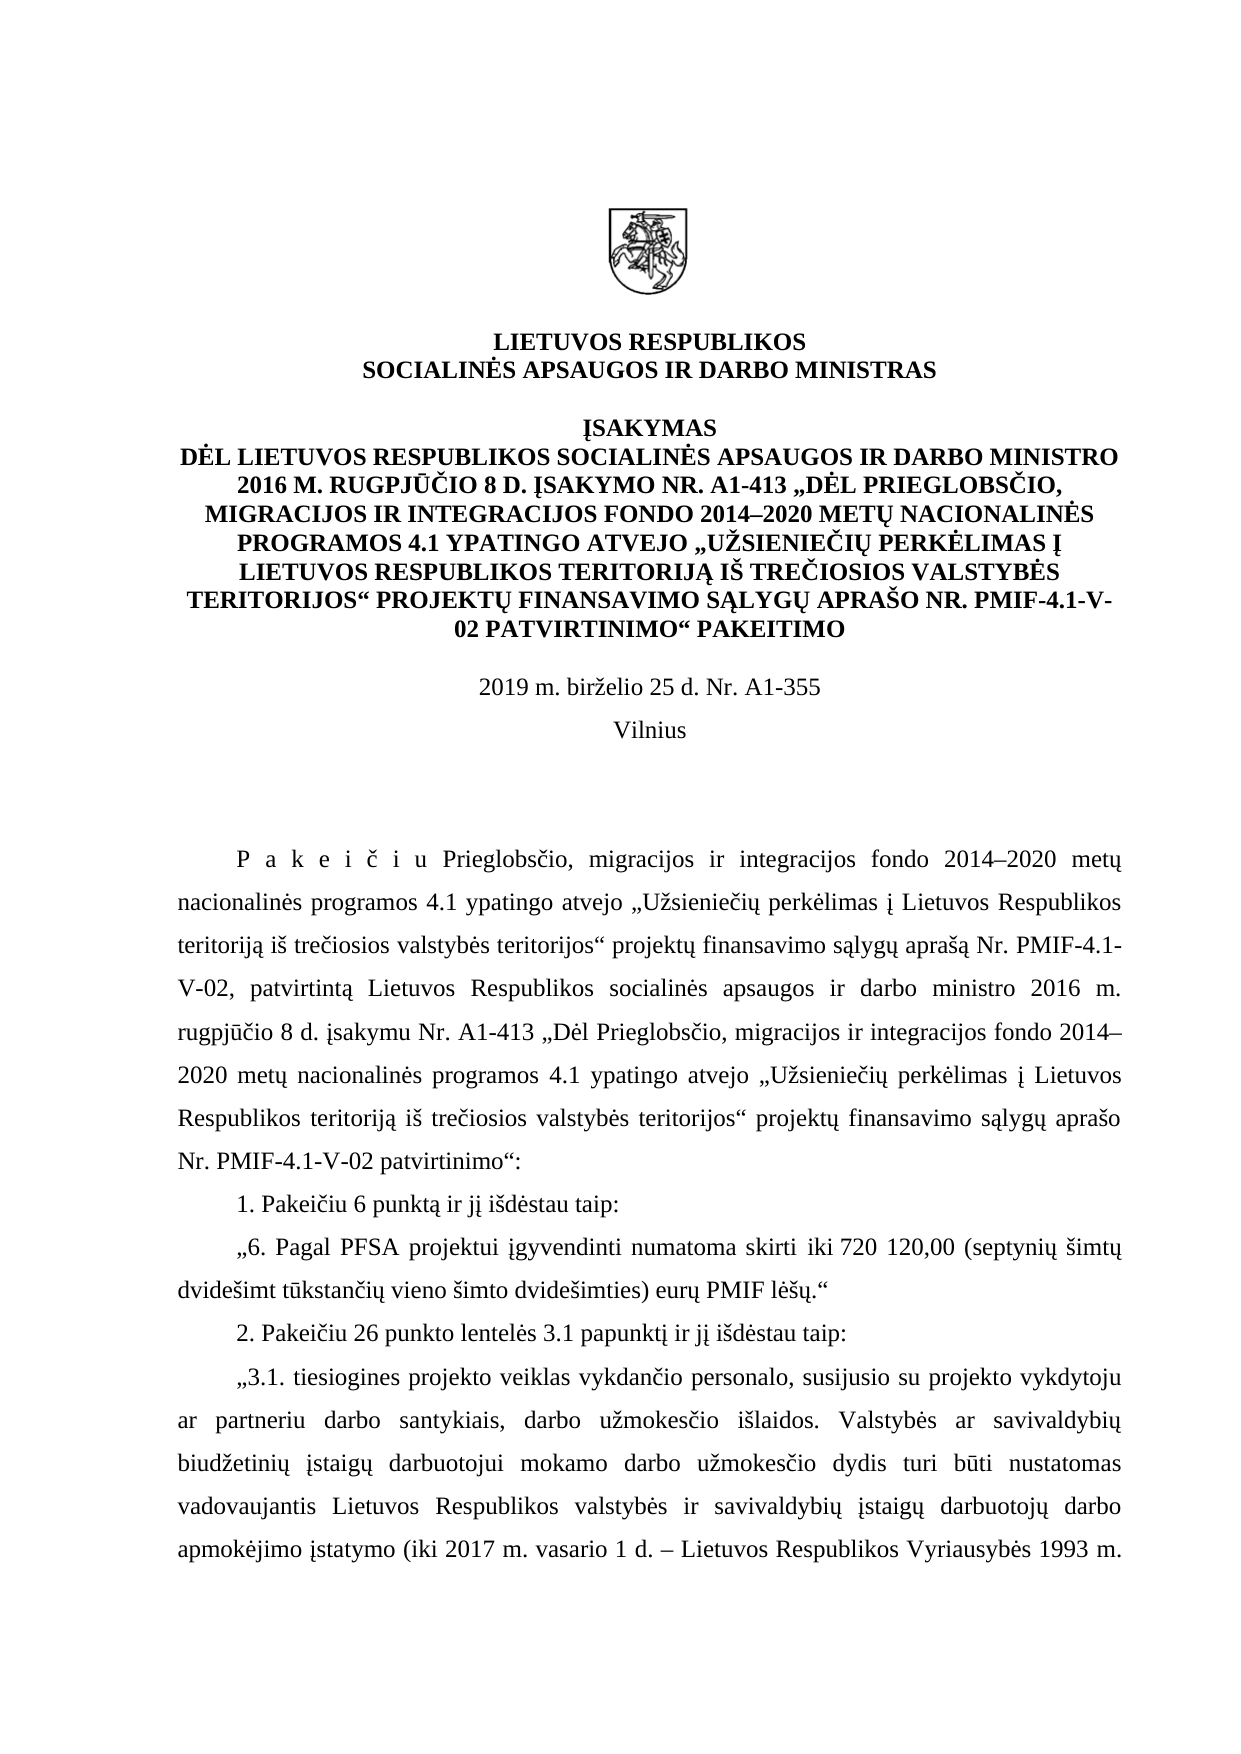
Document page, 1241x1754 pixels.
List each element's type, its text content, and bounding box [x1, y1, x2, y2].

text 1. Pakeičiu 6 punktą ir jį išdėstau taip: [177, 1189, 1122, 1218]
text 2019 m. birželio 25 d. Nr. A1-355 [177, 672, 1122, 700]
text DĖL LIETUVOS RESPUBLIKOS SOCIALINĖS APSAUGOS IR DARBO MINISTRO [177, 442, 1122, 470]
text „3.1. tiesiogines projekto veiklas vykdančio personalo, susijusio su projekto vykdytoju ar partneriu darbo santykiais, darbo užmokesčio išlaidos. Valstybės ar savivaldybių biudžetinių įstaigų darbuotojui mokamo darbo užmokesčio dydis turi būti nustatomas vadovaujantis Lietuvos Respublikos valstybės ir savivaldybių įstaigų darbuotojų darbo apmokėjimo įstatymo (iki 2017 m. vasario 1 d. – Lietuvos Respublikos Vyriausybės 1993 m. [177, 1362, 1122, 1563]
text „6. Pagal PFSA projektui įgyvendinti numatoma skirti iki 720 120,00 (septynių šimtų dvidešimt tūkstančių vieno šimto dvidešimties) eurų PMIF lėšų.“ [177, 1232, 1122, 1304]
text 2. Pakeičiu 26 punkto lentelės 3.1 papunktį ir jį išdėstau taip: [177, 1318, 1122, 1347]
text Vilnius [177, 715, 1122, 743]
text P a k e i č i u Prieglobsčio, migracijos ir integracijos fondo 2014–2020 metų nacionalinės programos 4.1 ypatingo atvejo „Užsieniečių perkėlimas į Lietuvos Respublikos teritoriją iš trečiosios valstybės teritorijos“ projektų finansavimo sąlygų aprašą Nr. PMIF-4.1-V-02, patvirtintą Lietuvos Respublikos socialinės apsaugos ir darbo ministro 2016 m. rugpjūčio 8 d. įsakymu Nr. A1-413 „Dėl Prieglobsčio, migracijos ir integracijos fondo 2014–2020 metų nacionalinės programos 4.1 ypatingo atvejo „Užsieniečių perkėlimas į Lietuvos Respublikos teritoriją iš trečiosios valstybės teritorijos“ projektų finansavimo sąlygų aprašo Nr. PMIF-4.1-V-02 patvirtinimo“: [177, 844, 1122, 1175]
text 2016 M. RUGPJŪČIO 8 D. ĮSAKYMO NR. A1-413 „DĖL PRIEGLOBSČIO, MIGRACIJOS IR INTEGRACIJOS FONDO 2014–2020 METŲ NACIONALINĖS PROGRAMOS 4.1 YPATINGO ATVEJO „UŽSIENIEČIŲ PERKĖLIMAS Į LIETUVOS RESPUBLIKOS TERITORIJĄ IŠ TREČIOSIOS VALSTYBĖS TERITORIJOS“ PROJEKTŲ FINANSAVIMO SĄLYGŲ APRAŠO NR. PMIF-4.1-V-02 PATVIRTINIMO“ PAKEITIMO [177, 470, 1122, 643]
text ĮSAKYMAS [177, 413, 1122, 442]
text SOCIALINĖS APSAUGOS IR DARBO MINISTRAS [177, 355, 1122, 384]
text LIETUVOS RESPUBLIKOS [177, 327, 1122, 355]
